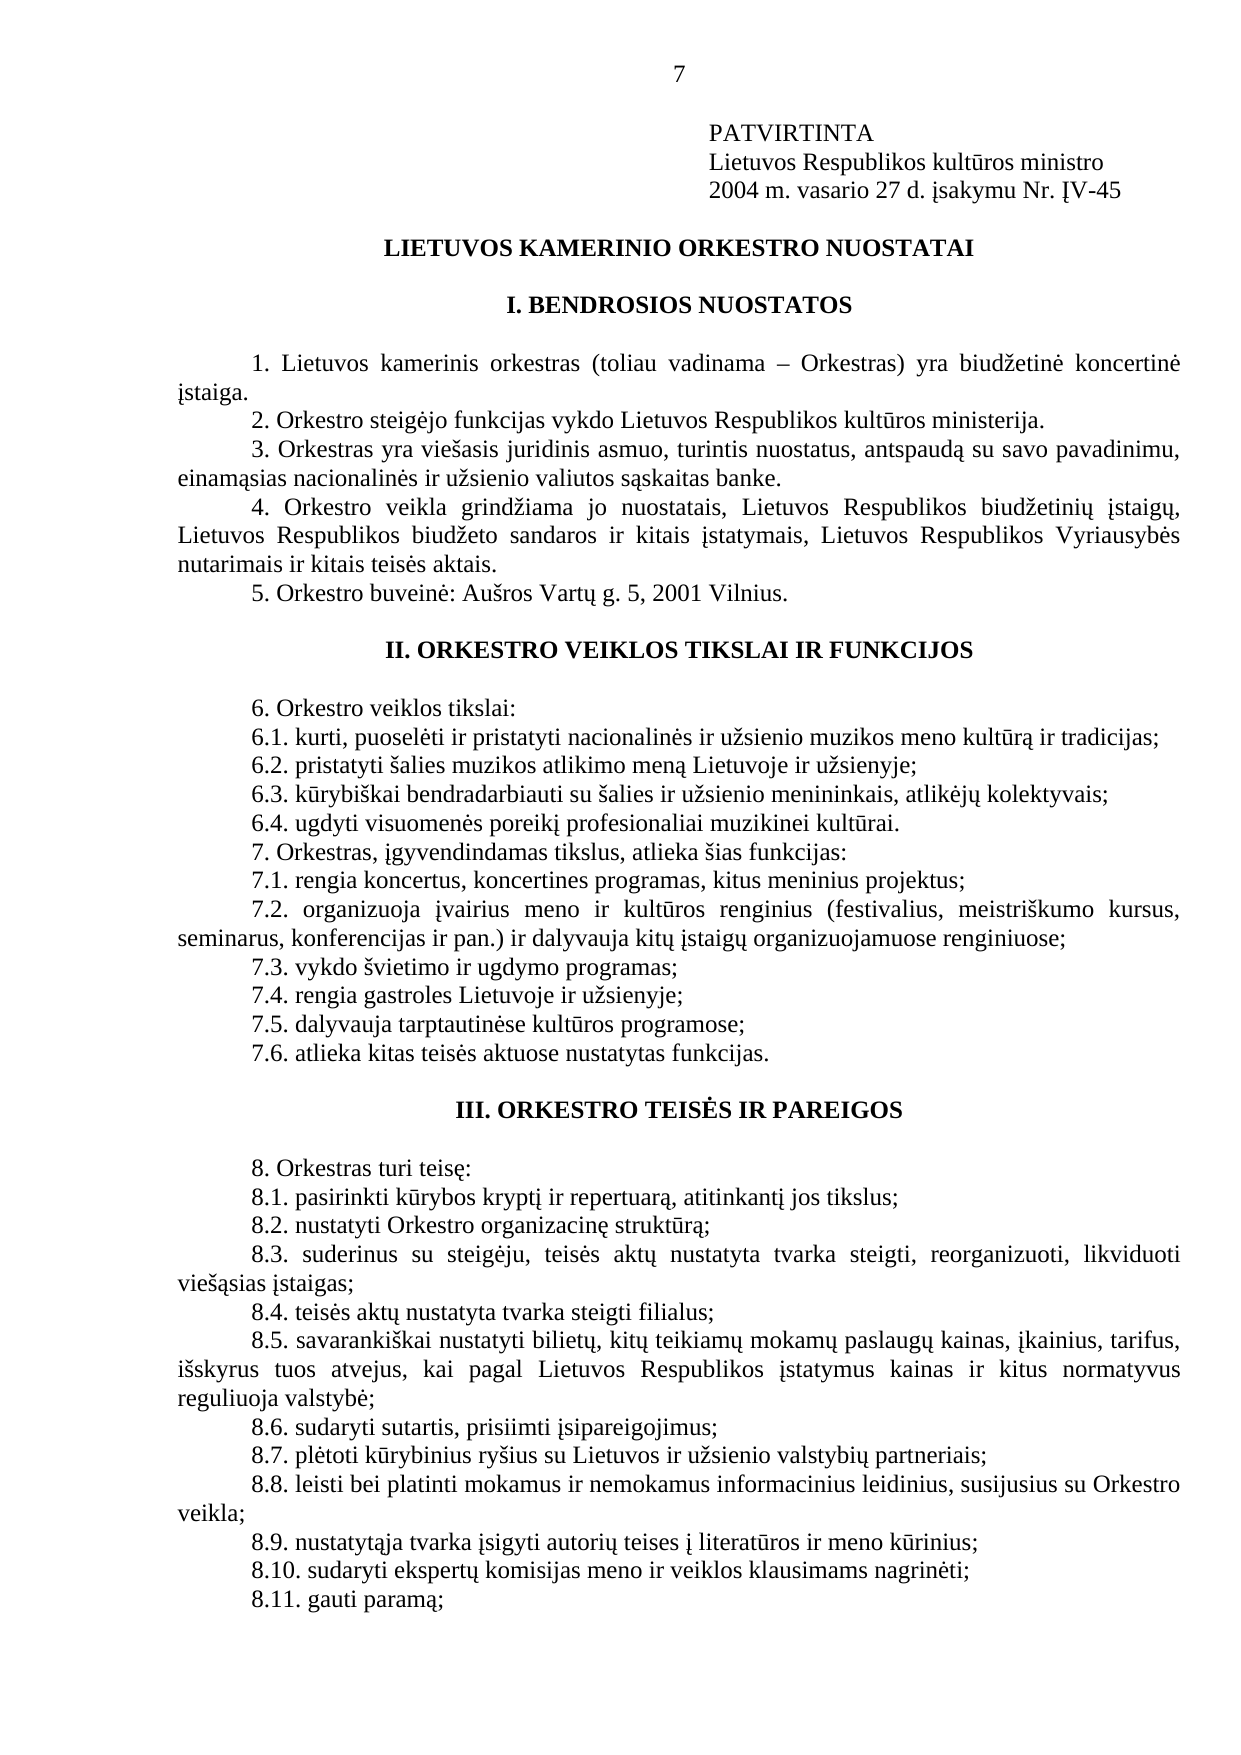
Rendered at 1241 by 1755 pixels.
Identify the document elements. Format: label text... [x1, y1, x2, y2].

text 8.11. gauti paramą; [177, 1584, 1181, 1613]
text 8.3. suderinus su steigėju, teisės aktų nustatyta tvarka steigti, reorganizuoti, likviduoti viešąsias įstaigas; [177, 1239, 1181, 1297]
text 2. Orkestro steigėjo funkcijas vykdo Lietuvos Respublikos kultūros ministerija. [177, 406, 1181, 434]
text I. BENDROSIOS NUOSTATOS [177, 291, 1181, 319]
text Lietuvos Respublikos kultūros ministro [177, 147, 1181, 176]
text 7. Orkestras, įgyvendindamas tikslus, atlieka šias funkcijas: [177, 837, 1181, 866]
text 7.5. dalyvauja tarptautinėse kultūros programose; [177, 1009, 1181, 1038]
text 7.1. rengia koncertus, koncertines programas, kitus meninius projektus; [177, 866, 1181, 894]
text 8.5. savarankiškai nustatyti bilietų, kitų teikiamų mokamų paslaugų kainas, įkainius, tarifus, išskyrus tuos atvejus, kai pagal Lietuvos Respublikos įstatymus kainas ir kitus normatyvus reguliuoja valstybė; [177, 1326, 1181, 1412]
text 7.3. vykdo švietimo ir ugdymo programas; [177, 952, 1181, 981]
text 8.6. sudaryti sutartis, prisiimti įsipareigojimus; [177, 1412, 1181, 1441]
text 8.10. sudaryti ekspertų komisijas meno ir veiklos klausimams nagrinėti; [177, 1556, 1181, 1584]
text LIETUVOS KAMERINIO ORKESTRO NUOSTATAI [177, 233, 1181, 262]
text 8.9. nustatytąja tvarka įsigyti autorių teises į literatūros ir meno kūrinius; [177, 1527, 1181, 1556]
text 6. Orkestro veiklos tikslai: [177, 693, 1181, 722]
text 2004 m. vasario 27 d. įsakymu Nr. ĮV-45 [177, 176, 1181, 204]
text 8.2. nustatyti Orkestro organizacinę struktūrą; [177, 1211, 1181, 1239]
text 1. Lietuvos kamerinis orkestras (toliau vadinama – Orkestras) yra biudžetinė koncertinė įstaiga. [177, 348, 1181, 406]
text III. ORKESTRO TEISĖS IR PAREIGOS [177, 1096, 1181, 1124]
text 8.8. leisti bei platinti mokamus ir nemokamus informacinius leidinius, susijusius su Orkestro veikla; [177, 1469, 1181, 1527]
text 6.4. ugdyti visuomenės poreikį profesionaliai muzikinei kultūrai. [177, 808, 1181, 837]
text 3. Orkestras yra viešasis juridinis asmuo, turintis nuostatus, antspaudą su savo pavadinimu, einamąsias nacionalinės ir užsienio valiutos sąskaitas banke. [177, 434, 1181, 492]
text 6.3. kūrybiškai bendradarbiauti su šalies ir užsienio menininkais, atlikėjų kolektyvais; [177, 779, 1181, 808]
text 8.4. teisės aktų nustatyta tvarka steigti filialus; [177, 1297, 1181, 1326]
text 8. Orkestras turi teisę: [177, 1153, 1181, 1182]
text 8.7. plėtoti kūrybinius ryšius su Lietuvos ir užsienio valstybių partneriais; [177, 1441, 1181, 1469]
text 7.6. atlieka kitas teisės aktuose nustatytas funkcijas. [177, 1038, 1181, 1067]
text 7.2. organizuoja įvairius meno ir kultūros renginius (festivalius, meistriškumo kursus, seminarus, konferencijas ir pan.) ir dalyvauja kitų įstaigų organizuojamuose renginiuose; [177, 894, 1181, 952]
text 6.2. pristatyti šalies muzikos atlikimo meną Lietuvoje ir užsienyje; [177, 751, 1181, 779]
text PATVIRTINTA [709, 118, 1181, 147]
text 5. Orkestro buveinė: Aušros Vartų g. 5, 2001 Vilnius. [177, 578, 1181, 607]
text 8.1. pasirinkti kūrybos kryptį ir repertuarą, atitinkantį jos tikslus; [177, 1182, 1181, 1211]
text 6.1. kurti, puoselėti ir pristatyti nacionalinės ir užsienio muzikos meno kultūrą ir tradicijas; [177, 722, 1181, 751]
text II. ORKESTRO VEIKLOS TIKSLAI IR FUNKCIJOS [177, 636, 1181, 664]
text 4. Orkestro veikla grindžiama jo nuostatais, Lietuvos Respublikos biudžetinių įstaigų, Lietuvos Respublikos biudžeto sandaros ir kitais įstatymais, Lietuvos Respublikos Vyriausybės nutarimais ir kitais teisės aktais. [177, 492, 1181, 578]
text 7.4. rengia gastroles Lietuvoje ir užsienyje; [177, 981, 1181, 1009]
